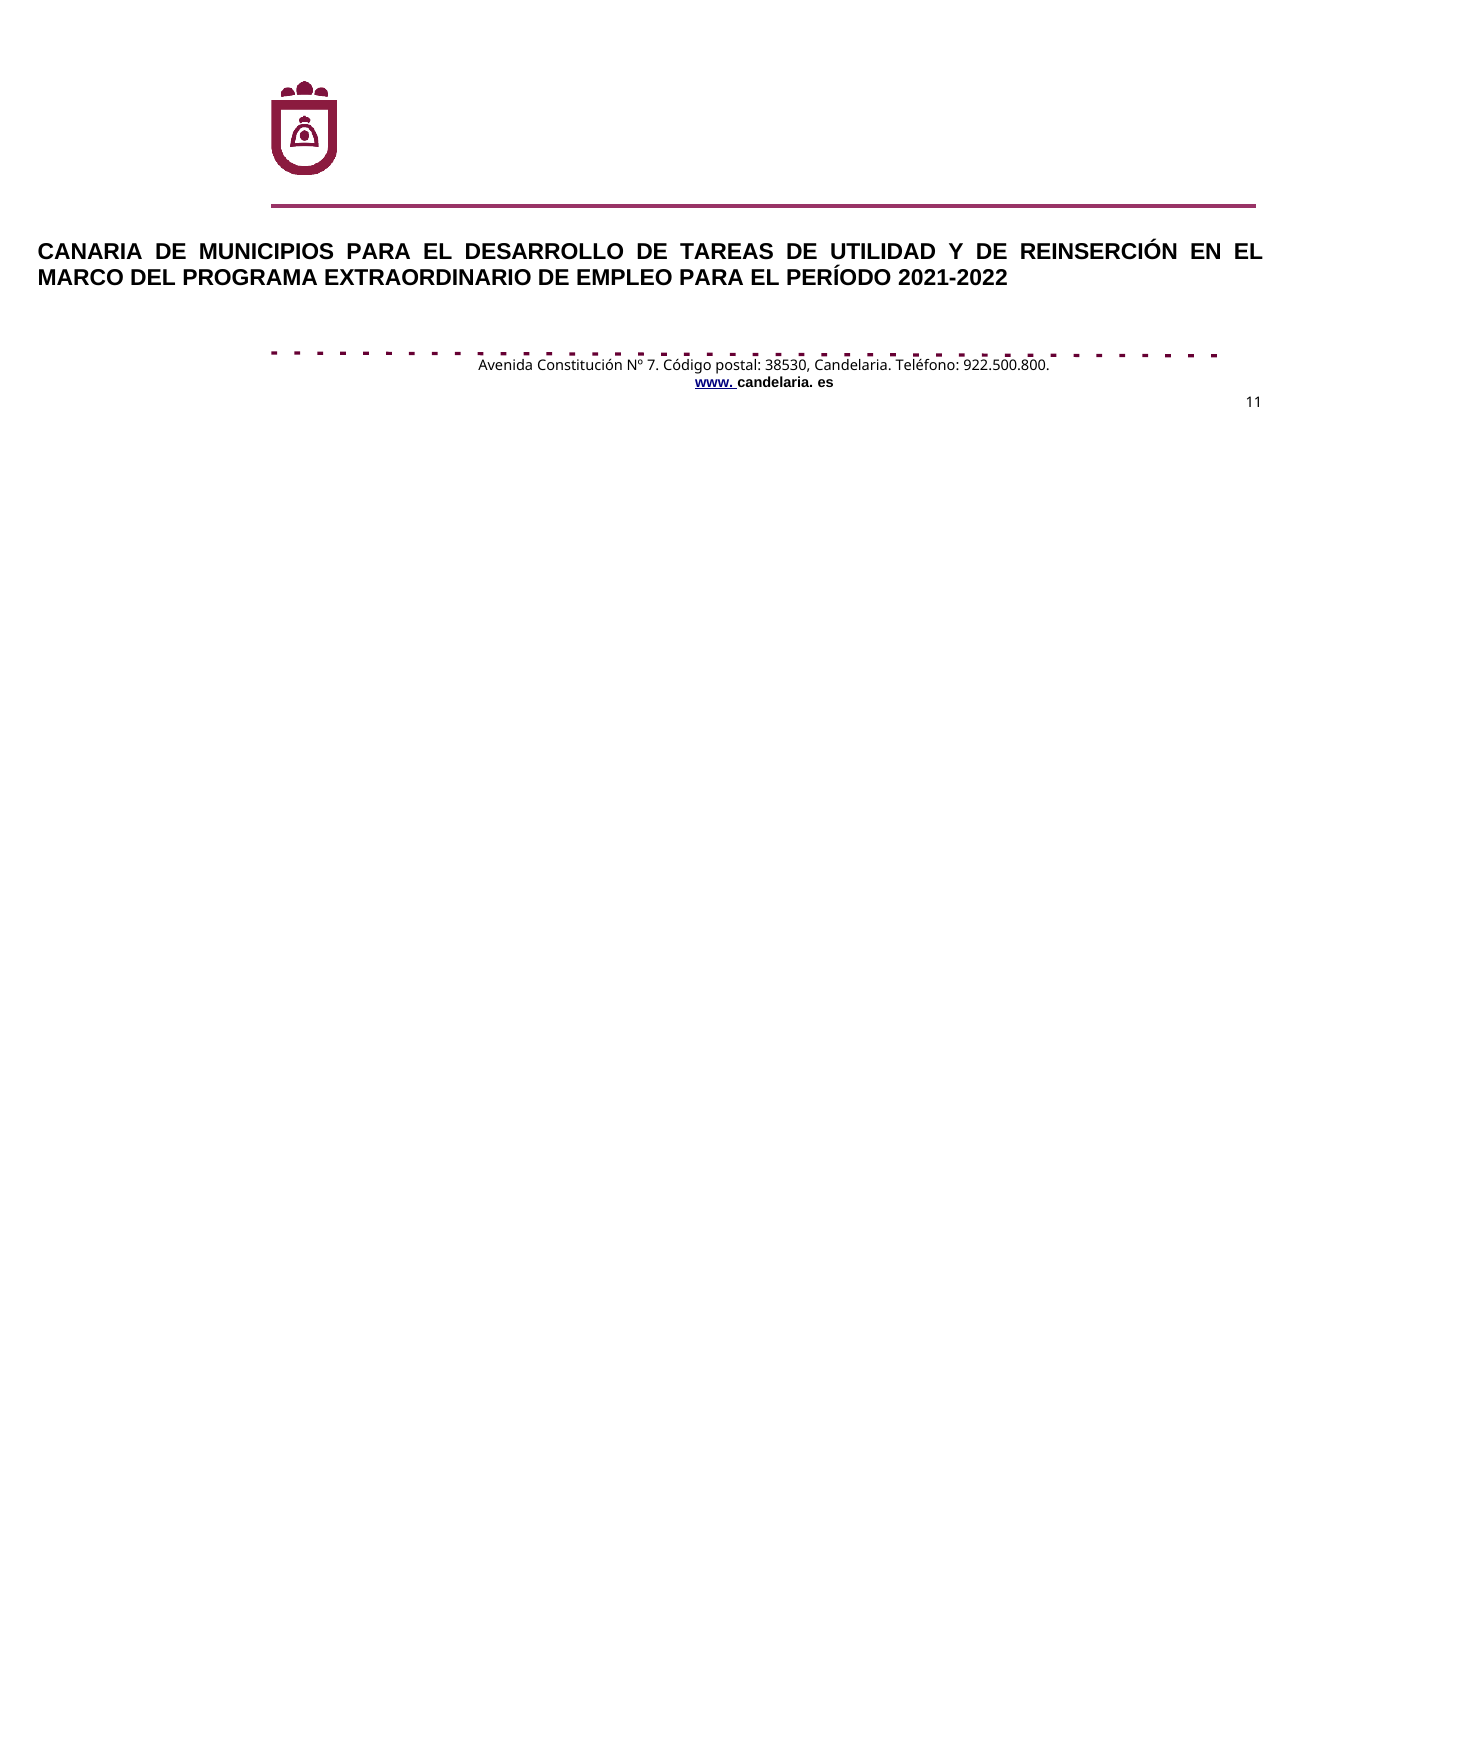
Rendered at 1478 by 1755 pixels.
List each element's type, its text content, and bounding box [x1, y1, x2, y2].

subtitle CANARIA DE MUNICIPIOS PARA EL DESARROLLO DE TAREAS DE UTILIDAD Y DE REINSERCIÓN EN EL MARCO DEL PROGRAMA EXTRAORDINARIO DE EMPLEO PARA EL PERÍODO 2021-2022 [37, 238, 1264, 291]
text www. candelaria. es [101, 374, 1427, 391]
text 11 [37, 391, 1262, 411]
text Avenida Constitución Nº 7. Código postal: 38530, Candelaria. Teléfono: 922.500.800. [101, 351, 1427, 374]
